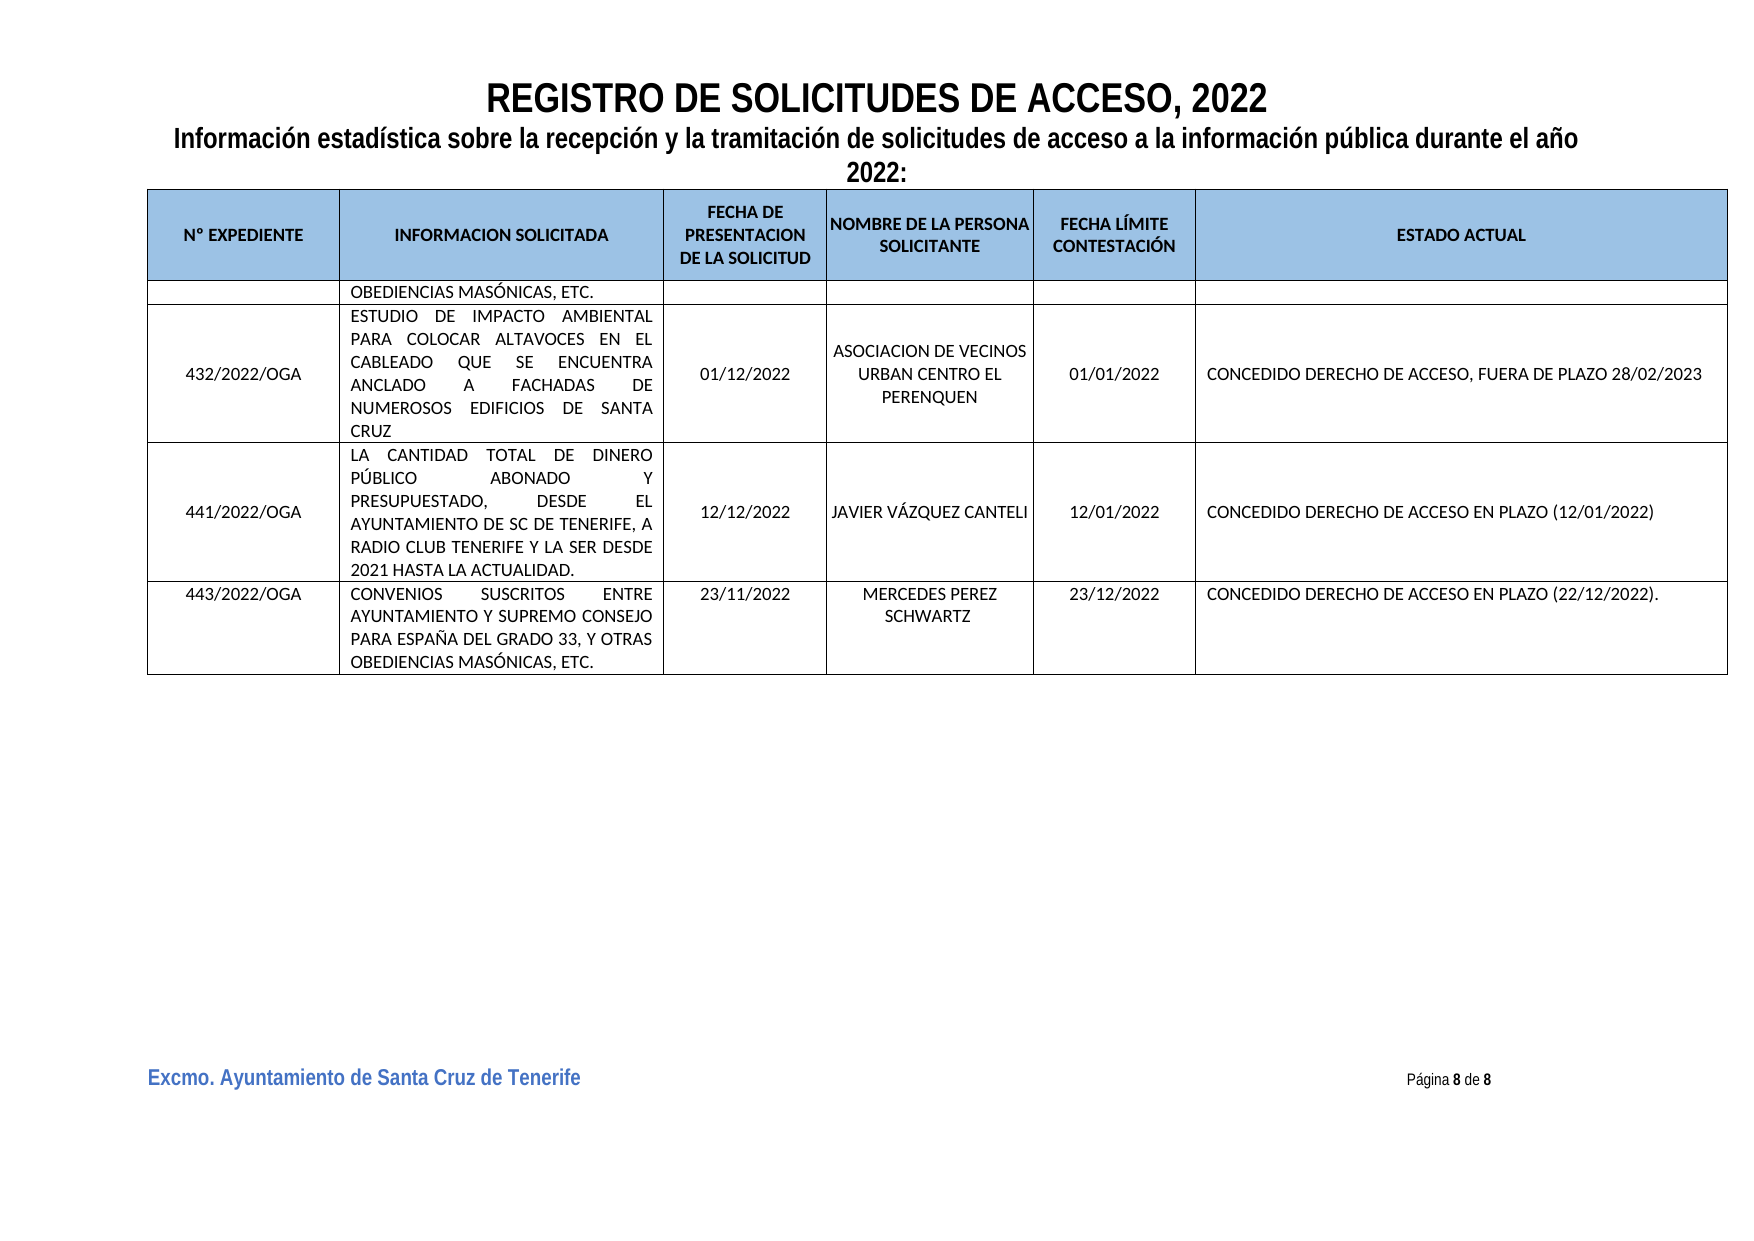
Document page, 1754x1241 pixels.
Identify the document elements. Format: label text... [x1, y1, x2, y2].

table_header NOMBRE DE LA PERSONA SOLICITANTE [827, 190, 1033, 280]
table_cell [1196, 281, 1727, 304]
table_cell OBEDIENCIAS MASÓNICAS, ETC. [340, 281, 663, 304]
table_cell LA CANTIDAD TOTAL DE DINERO PÚBLICO ABONADO Y PRESUPUESTADO, DESDE EL AYUNTAMIENTO DE SC DE TENERIFE, A RADIO CLUB TENERIFE Y LA SER DESDE 2021 HASTA LA ACTUALIDAD. [340, 443, 663, 581]
table_cell [148, 281, 339, 304]
table_cell MERCEDES PEREZ SCHWARTZ [827, 582, 1033, 673]
table_header ESTADO ACTUAL [1196, 190, 1727, 280]
table_cell CONCEDIDO DERECHO DE ACCESO EN PLAZO (22/12/2022). [1196, 582, 1727, 673]
table_cell 01/01/2022 [1034, 305, 1195, 442]
table_cell 12/12/2022 [664, 443, 826, 581]
table_cell 432/2022/OGA [148, 305, 339, 442]
table_cell ESTUDIO DE IMPACTO AMBIENTAL PARA COLOCAR ALTAVOCES EN EL CABLEADO QUE SE ENCUENTRA ANCLADO A FACHADAS DE NUMEROSOS EDIFICIOS DE SANTA CRUZ [340, 305, 663, 442]
table_cell JAVIER VÁZQUEZ CANTELI [827, 443, 1033, 581]
table_cell 441/2022/OGA [148, 443, 339, 581]
table_cell ASOCIACION DE VECINOS URBAN CENTRO EL PERENQUEN [827, 305, 1033, 442]
table_cell [1034, 281, 1195, 304]
table_cell CONCEDIDO DERECHO DE ACCESO EN PLAZO (12/01/2022) [1196, 443, 1727, 581]
table_cell 23/11/2022 [664, 582, 826, 673]
table_cell 01/12/2022 [664, 305, 826, 442]
table_cell [827, 281, 1033, 304]
table_header INFORMACION SOLICITADA [340, 190, 663, 280]
table_cell CONVENIOS SUSCRITOS ENTRE AYUNTAMIENTO Y SUPREMO CONSEJO PARA ESPAÑA DEL GRADO 33, Y OTRAS OBEDIENCIAS MASÓNICAS, ETC. [340, 582, 663, 673]
table_header Nº EXPEDIENTE [148, 190, 339, 280]
table_header FECHA LÍMITE CONTESTACIÓN [1034, 190, 1195, 280]
table_cell CONCEDIDO DERECHO DE ACCESO, FUERA DE PLAZO 28/02/2023 [1196, 305, 1727, 442]
table_header FECHA DE PRESENTACION DE LA SOLICITUD [664, 190, 826, 280]
table_cell [664, 281, 826, 304]
table_cell 443/2022/OGA [148, 582, 339, 673]
table_cell 12/01/2022 [1034, 443, 1195, 581]
table_cell 23/12/2022 [1034, 582, 1195, 673]
